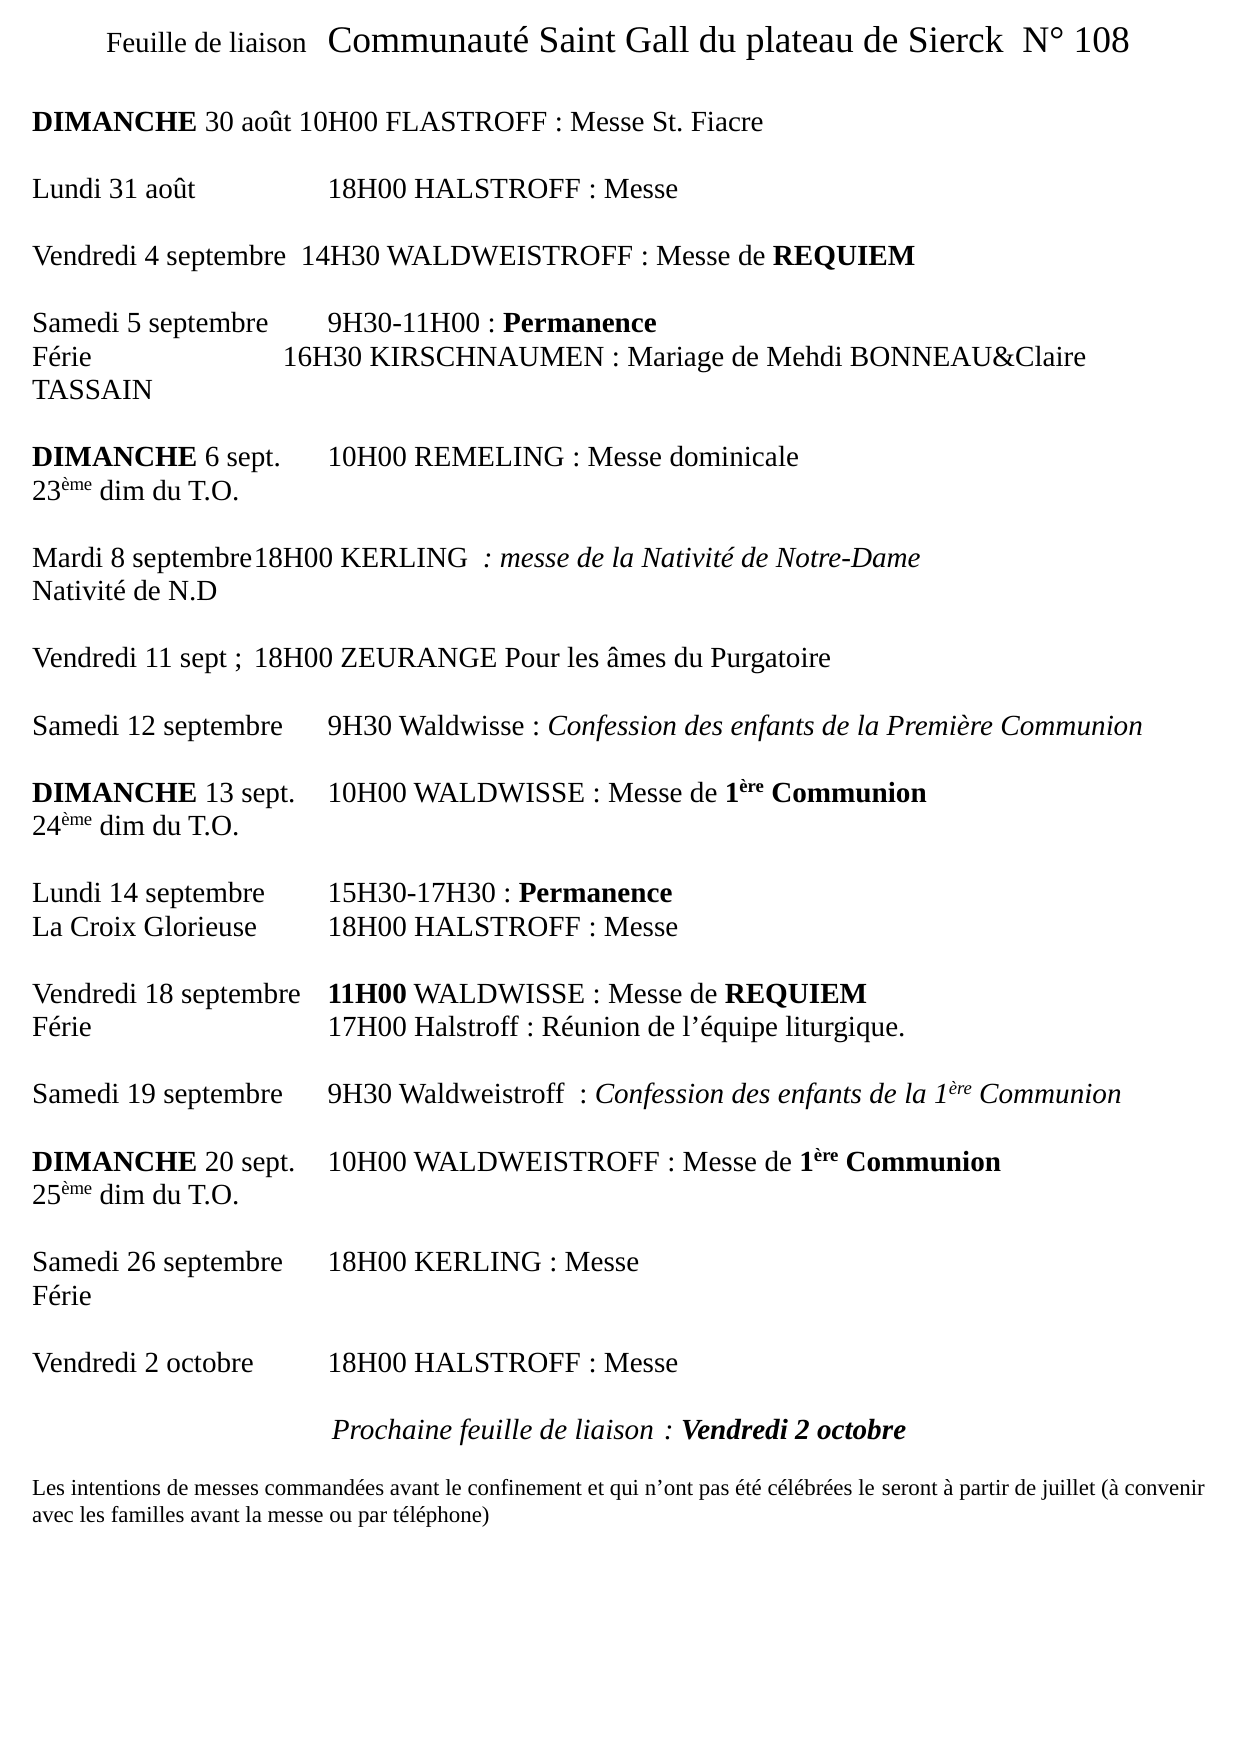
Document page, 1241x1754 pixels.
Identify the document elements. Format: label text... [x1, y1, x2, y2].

text 24ème dim du T.O. [32, 808, 1208, 842]
text DIMANCHE 6 sept. 10H00 REMELING : Messe dominicale [32, 439, 1208, 473]
text Prochaine feuille de liaison : Vendredi 2 octobre [32, 1412, 1208, 1446]
text Férie 17H00 Halstroff : Réunion de l’équipe liturgique. [32, 1009, 1208, 1043]
text Feuille de liaison Communauté Saint Gall du plateau de Sierck N° 108 [32, 18, 1208, 61]
text Samedi 19 septembre 9H30 Waldweistroff : Confession des enfants de la 1ère Communion [32, 1077, 1208, 1110]
text Lundi 31 août 18H00 HALSTROFF : Messe [32, 171, 1208, 204]
text DIMANCHE 20 sept. 10H00 WALDWEISTROFF : Messe de 1ère Communion [32, 1144, 1208, 1177]
text Vendredi 2 octobre 18H00 HALSTROFF : Messe [32, 1345, 1208, 1378]
text Samedi 12 septembre 9H30 Waldwisse : Confession des enfants de la Première Communion [32, 708, 1208, 741]
text Férie 16H30 KIRSCHNAUMEN : Mariage de Mehdi BONNEAU&Claire TASSAIN [32, 339, 1208, 406]
text 25ème dim du T.O. [32, 1177, 1208, 1211]
text Samedi 5 septembre 9H30-11H00 : Permanence [32, 305, 1208, 339]
text Nativité de N.D [32, 573, 1208, 607]
text Les intentions de messes commandées avant le confinement et qui n’ont pas été célébrées le seront à partir de juillet (à convenir avec les familles avant la messe ou par téléphone) [32, 1474, 1208, 1527]
text Lundi 14 septembre 15H30-17H30 : Permanence [32, 875, 1208, 909]
text Mardi 8 septembre 18H00 KERLING : messe de la Nativité de Notre-Dame [32, 540, 1208, 573]
text Férie [32, 1278, 1208, 1311]
text DIMANCHE 30 août 10H00 FLASTROFF : Messe St. Fiacre [32, 104, 1208, 137]
text Vendredi 11 sept ; 18H00 ZEURANGE Pour les âmes du Purgatoire [32, 641, 1208, 674]
text Vendredi 18 septembre 11H00 WALDWISSE : Messe de REQUIEM [32, 976, 1208, 1009]
text La Croix Glorieuse 18H00 HALSTROFF : Messe [32, 909, 1208, 942]
text 23ème dim du T.O. [32, 473, 1208, 506]
text Samedi 26 septembre 18H00 KERLING : Messe [32, 1244, 1208, 1278]
text DIMANCHE 13 sept. 10H00 WALDWISSE : Messe de 1ère Communion [32, 775, 1208, 808]
text Vendredi 4 septembre 14H30 WALDWEISTROFF : Messe de REQUIEM [32, 238, 1208, 272]
